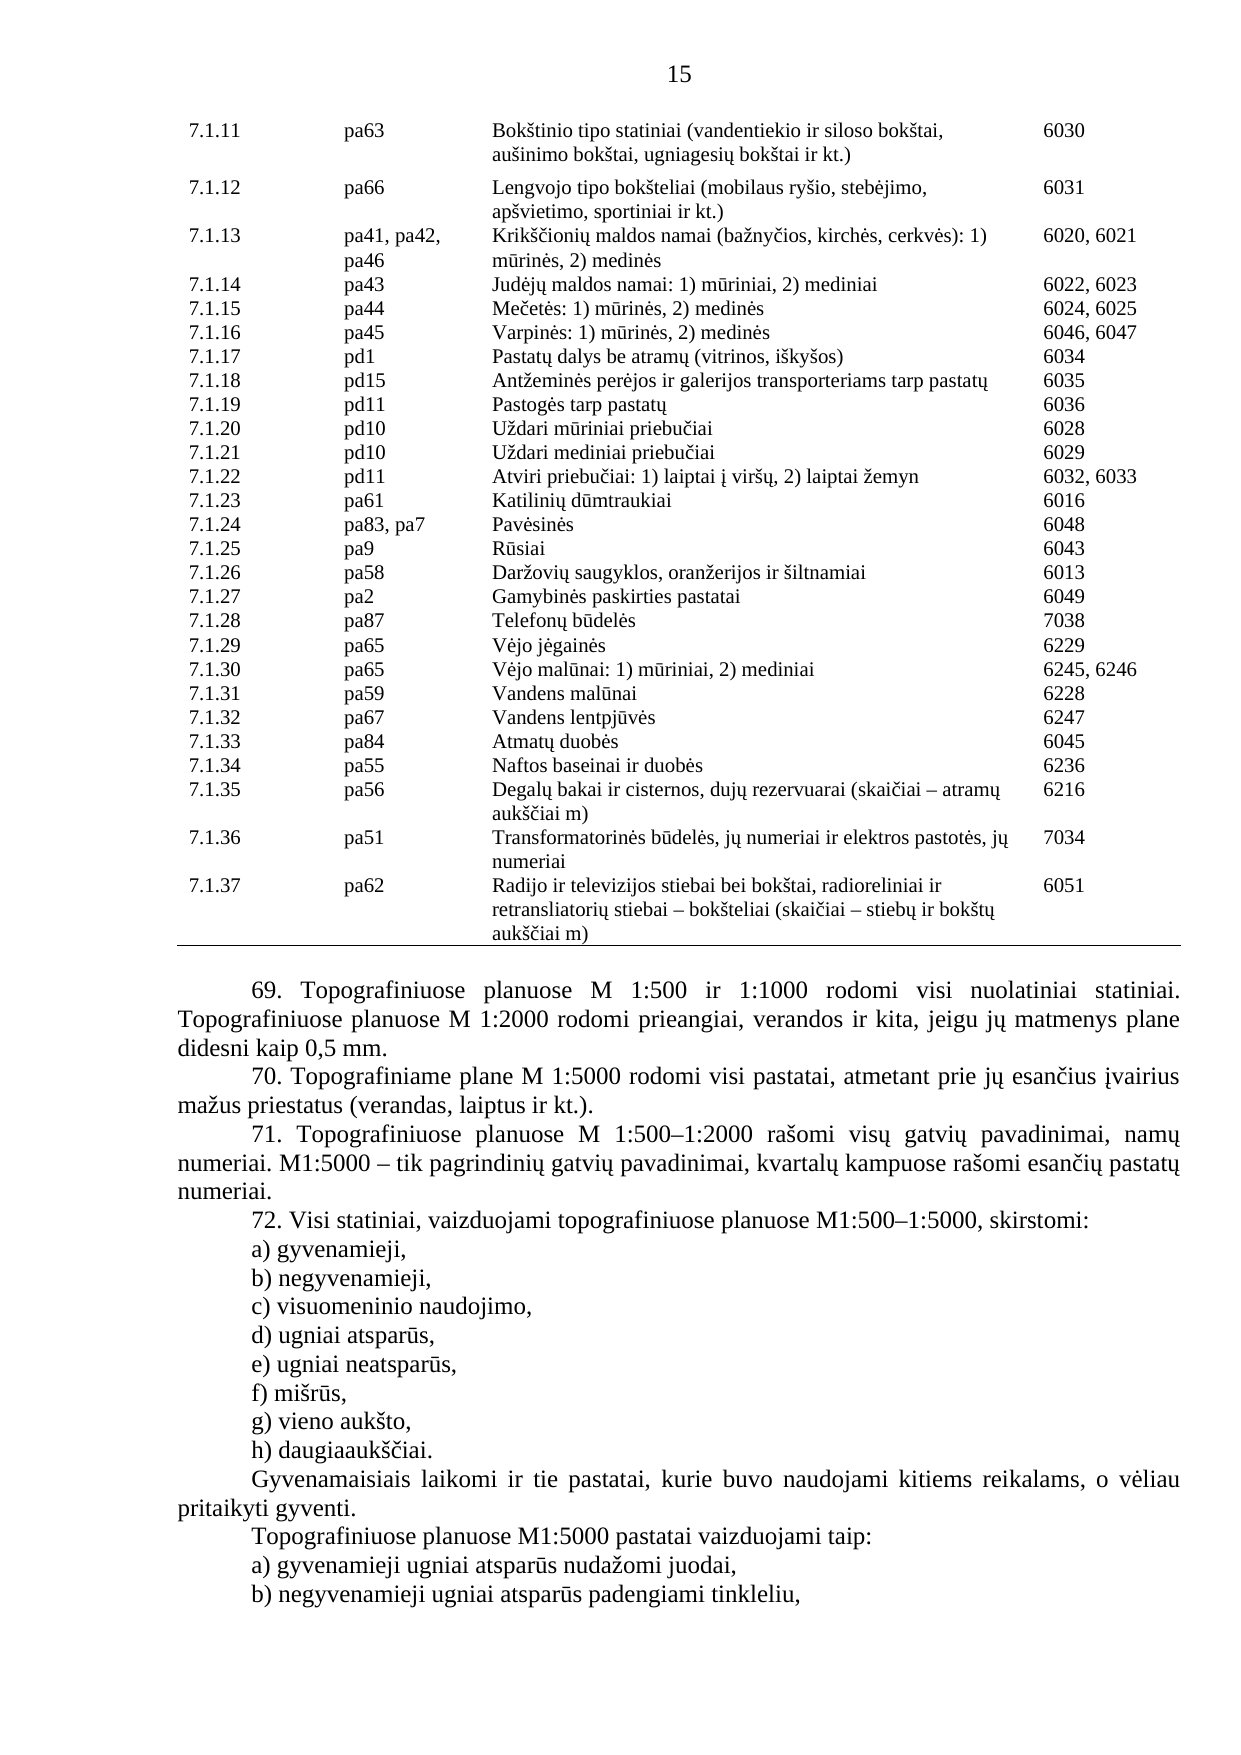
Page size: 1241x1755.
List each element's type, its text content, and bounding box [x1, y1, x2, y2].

table_cell 7.1.30 [177, 657, 333, 681]
table_cell 7.1.34 [177, 753, 333, 777]
table_cell 7.1.23 [177, 488, 333, 512]
table_cell 6029 [1032, 440, 1181, 464]
table_cell 6048 [1032, 512, 1181, 536]
text e) ugniai neatsparūs, [177, 1349, 1181, 1378]
table_cell 7.1.37 [177, 873, 333, 945]
table_cell 7038 [1032, 609, 1181, 632]
table_cell 7.1.19 [177, 392, 333, 416]
text d) ugniai atsparūs, [177, 1320, 1181, 1349]
table_cell 6043 [1032, 536, 1181, 560]
table_cell pa65 [333, 633, 481, 657]
table_cell 6046, 6047 [1032, 320, 1181, 344]
table_cell 7034 [1032, 825, 1181, 873]
table_cell pa63 [333, 118, 481, 175]
table_cell pa9 [333, 536, 481, 560]
text c) visuomeninio naudojimo, [177, 1291, 1181, 1320]
table_cell pa44 [333, 296, 481, 320]
table_cell Uždari mūriniai priebučiai [481, 416, 1032, 440]
table_cell 6016 [1032, 488, 1181, 512]
table_cell Judėjų maldos namai: 1) mūriniai, 2) mediniai [481, 272, 1032, 296]
table_cell pa66 [333, 175, 481, 223]
table_cell pa58 [333, 560, 481, 584]
table_cell 6035 [1032, 368, 1181, 392]
table_cell Degalų bakai ir cisternos, dujų rezervuarai (skaičiai – atramų aukščiai m) [481, 777, 1032, 825]
table_cell 7.1.12 [177, 175, 333, 223]
table_cell Vėjo jėgainės [481, 633, 1032, 657]
table_cell pa59 [333, 681, 481, 705]
table_cell 6013 [1032, 560, 1181, 584]
table_cell pa56 [333, 777, 481, 825]
table_cell pa87 [333, 609, 481, 632]
table_cell 6022, 6023 [1032, 272, 1181, 296]
table_cell Naftos baseinai ir duobės [481, 753, 1032, 777]
table_cell pa65 [333, 657, 481, 681]
table_cell Uždari mediniai priebučiai [481, 440, 1032, 464]
table_cell 6229 [1032, 633, 1181, 657]
text Gyvenamaisiais laikomi ir tie pastatai, kurie buvo naudojami kitiems reikalams, o vėliau pritaikyti gyventi. [177, 1464, 1181, 1521]
table_cell Pastatų dalys be atramų (vitrinos, iškyšos) [481, 344, 1032, 368]
table_cell Telefonų būdelės [481, 609, 1032, 632]
table_cell 7.1.27 [177, 584, 333, 608]
table_cell pa83, pa7 [333, 512, 481, 536]
table_cell 6051 [1032, 873, 1181, 945]
table_cell Transformatorinės būdelės, jų numeriai ir elektros pastotės, jų numeriai [481, 825, 1032, 873]
table_cell pd15 [333, 368, 481, 392]
table_cell Rūsiai [481, 536, 1032, 560]
text f) mišrūs, [177, 1378, 1181, 1406]
table_cell 6216 [1032, 777, 1181, 825]
table_cell pa45 [333, 320, 481, 344]
table_cell Mečetės: 1) mūrinės, 2) medinės [481, 296, 1032, 320]
table_cell Daržovių saugyklos, oranžerijos ir šiltnamiai [481, 560, 1032, 584]
table_cell 7.1.18 [177, 368, 333, 392]
text 70. Topografiniame plane M 1:5000 rodomi visi pastatai, atmetant prie jų esančius įvairius mažus priestatus (verandas, laiptus ir kt.). [177, 1061, 1181, 1119]
table_cell pa84 [333, 729, 481, 753]
table_cell Antžeminės perėjos ir galerijos transporteriams tarp pastatų [481, 368, 1032, 392]
table_cell 6028 [1032, 416, 1181, 440]
table_cell 7.1.29 [177, 633, 333, 657]
table_cell pd1 [333, 344, 481, 368]
table_cell Katilinių dūmtraukiai [481, 488, 1032, 512]
table_cell Gamybinės paskirties pastatai [481, 584, 1032, 608]
table_cell 7.1.26 [177, 560, 333, 584]
table_cell 7.1.14 [177, 272, 333, 296]
table_cell Vandens malūnai [481, 681, 1032, 705]
table_cell 6228 [1032, 681, 1181, 705]
table_cell 7.1.11 [177, 118, 333, 175]
table_cell Bokštinio tipo statiniai (vandentiekio ir siloso bokštai, aušinimo bokštai, ugniagesių bokštai ir kt.) [481, 118, 1032, 175]
table_cell Vandens lentpjūvės [481, 705, 1032, 729]
text b) negyvenamieji ugniai atsparūs padengiami tinkleliu, [177, 1579, 1181, 1608]
table_cell 6247 [1032, 705, 1181, 729]
table_cell 7.1.35 [177, 777, 333, 825]
table_cell 6049 [1032, 584, 1181, 608]
table_cell pd11 [333, 464, 481, 488]
table_cell 7.1.28 [177, 609, 333, 632]
table_cell Radijo ir televizijos stiebai bei bokštai, radioreliniai ir retransliatorių stiebai – bokšteliai (skaičiai – stiebų ir bokštų aukščiai m) [481, 873, 1032, 945]
table_cell pa55 [333, 753, 481, 777]
table_cell pa67 [333, 705, 481, 729]
table_cell Varpinės: 1) mūrinės, 2) medinės [481, 320, 1032, 344]
table_cell 7.1.15 [177, 296, 333, 320]
table_cell 7.1.24 [177, 512, 333, 536]
table_cell 6030 [1032, 118, 1181, 175]
table_cell pa51 [333, 825, 481, 873]
text h) daugiaaukščiai. [177, 1435, 1181, 1464]
table_cell Pastogės tarp pastatų [481, 392, 1032, 416]
table_cell 6045 [1032, 729, 1181, 753]
table_cell Vėjo malūnai: 1) mūriniai, 2) mediniai [481, 657, 1032, 681]
table_cell Atmatų duobės [481, 729, 1032, 753]
table_cell pa2 [333, 584, 481, 608]
table_cell 7.1.17 [177, 344, 333, 368]
text a) gyvenamieji, [177, 1234, 1181, 1263]
table_cell 7.1.20 [177, 416, 333, 440]
table_cell 7.1.16 [177, 320, 333, 344]
table_cell pa41, pa42, pa46 [333, 224, 481, 272]
table_cell pa61 [333, 488, 481, 512]
table_cell pd10 [333, 440, 481, 464]
table_cell 6245, 6246 [1032, 657, 1181, 681]
table_cell 7.1.31 [177, 681, 333, 705]
text 71. Topografiniuose planuose M 1:500–1:2000 rašomi visų gatvių pavadinimai, namų numeriai. M1:5000 – tik pagrindinių gatvių pavadinimai, kvartalų kampuose rašomi esančių pastatų numeriai. [177, 1119, 1181, 1205]
text b) negyvenamieji, [177, 1263, 1181, 1291]
table_cell pa62 [333, 873, 481, 945]
table_cell 6032, 6033 [1032, 464, 1181, 488]
table_cell Lengvojo tipo bokšteliai (mobilaus ryšio, stebėjimo, apšvietimo, sportiniai ir kt.) [481, 175, 1032, 223]
table_cell 6031 [1032, 175, 1181, 223]
table_cell Pavėsinės [481, 512, 1032, 536]
table_cell 6034 [1032, 344, 1181, 368]
table_cell 7.1.32 [177, 705, 333, 729]
text 72. Visi statiniai, vaizduojami topografiniuose planuose M1:500–1:5000, skirstomi: [177, 1205, 1181, 1234]
table_cell 7.1.21 [177, 440, 333, 464]
table_cell 7.1.33 [177, 729, 333, 753]
table_cell pd11 [333, 392, 481, 416]
table_cell Atviri priebučiai: 1) laiptai į viršų, 2) laiptai žemyn [481, 464, 1032, 488]
table_cell pa43 [333, 272, 481, 296]
table_cell 7.1.22 [177, 464, 333, 488]
table_cell 7.1.25 [177, 536, 333, 560]
table_cell 7.1.36 [177, 825, 333, 873]
text g) vieno aukšto, [177, 1406, 1181, 1435]
text a) gyvenamieji ugniai atsparūs nudažomi juodai, [177, 1550, 1181, 1579]
table_cell pd10 [333, 416, 481, 440]
text 69. Topografiniuose planuose M 1:500 ir 1:1000 rodomi visi nuolatiniai statiniai. Topografiniuose planuose M 1:2000 rodomi prieangiai, verandos ir kita, jeigu jų matmenys plane didesni kaip 0,5 mm. [177, 975, 1181, 1061]
table_cell 6020, 6021 [1032, 224, 1181, 272]
text Topografiniuose planuose M1:5000 pastatai vaizduojami taip: [177, 1521, 1181, 1550]
table_cell 6024, 6025 [1032, 296, 1181, 320]
table_cell 6036 [1032, 392, 1181, 416]
table_cell 7.1.13 [177, 224, 333, 272]
table_cell 6236 [1032, 753, 1181, 777]
table_cell Krikščionių maldos namai (bažnyčios, kirchės, cerkvės): 1) mūrinės, 2) medinės [481, 224, 1032, 272]
